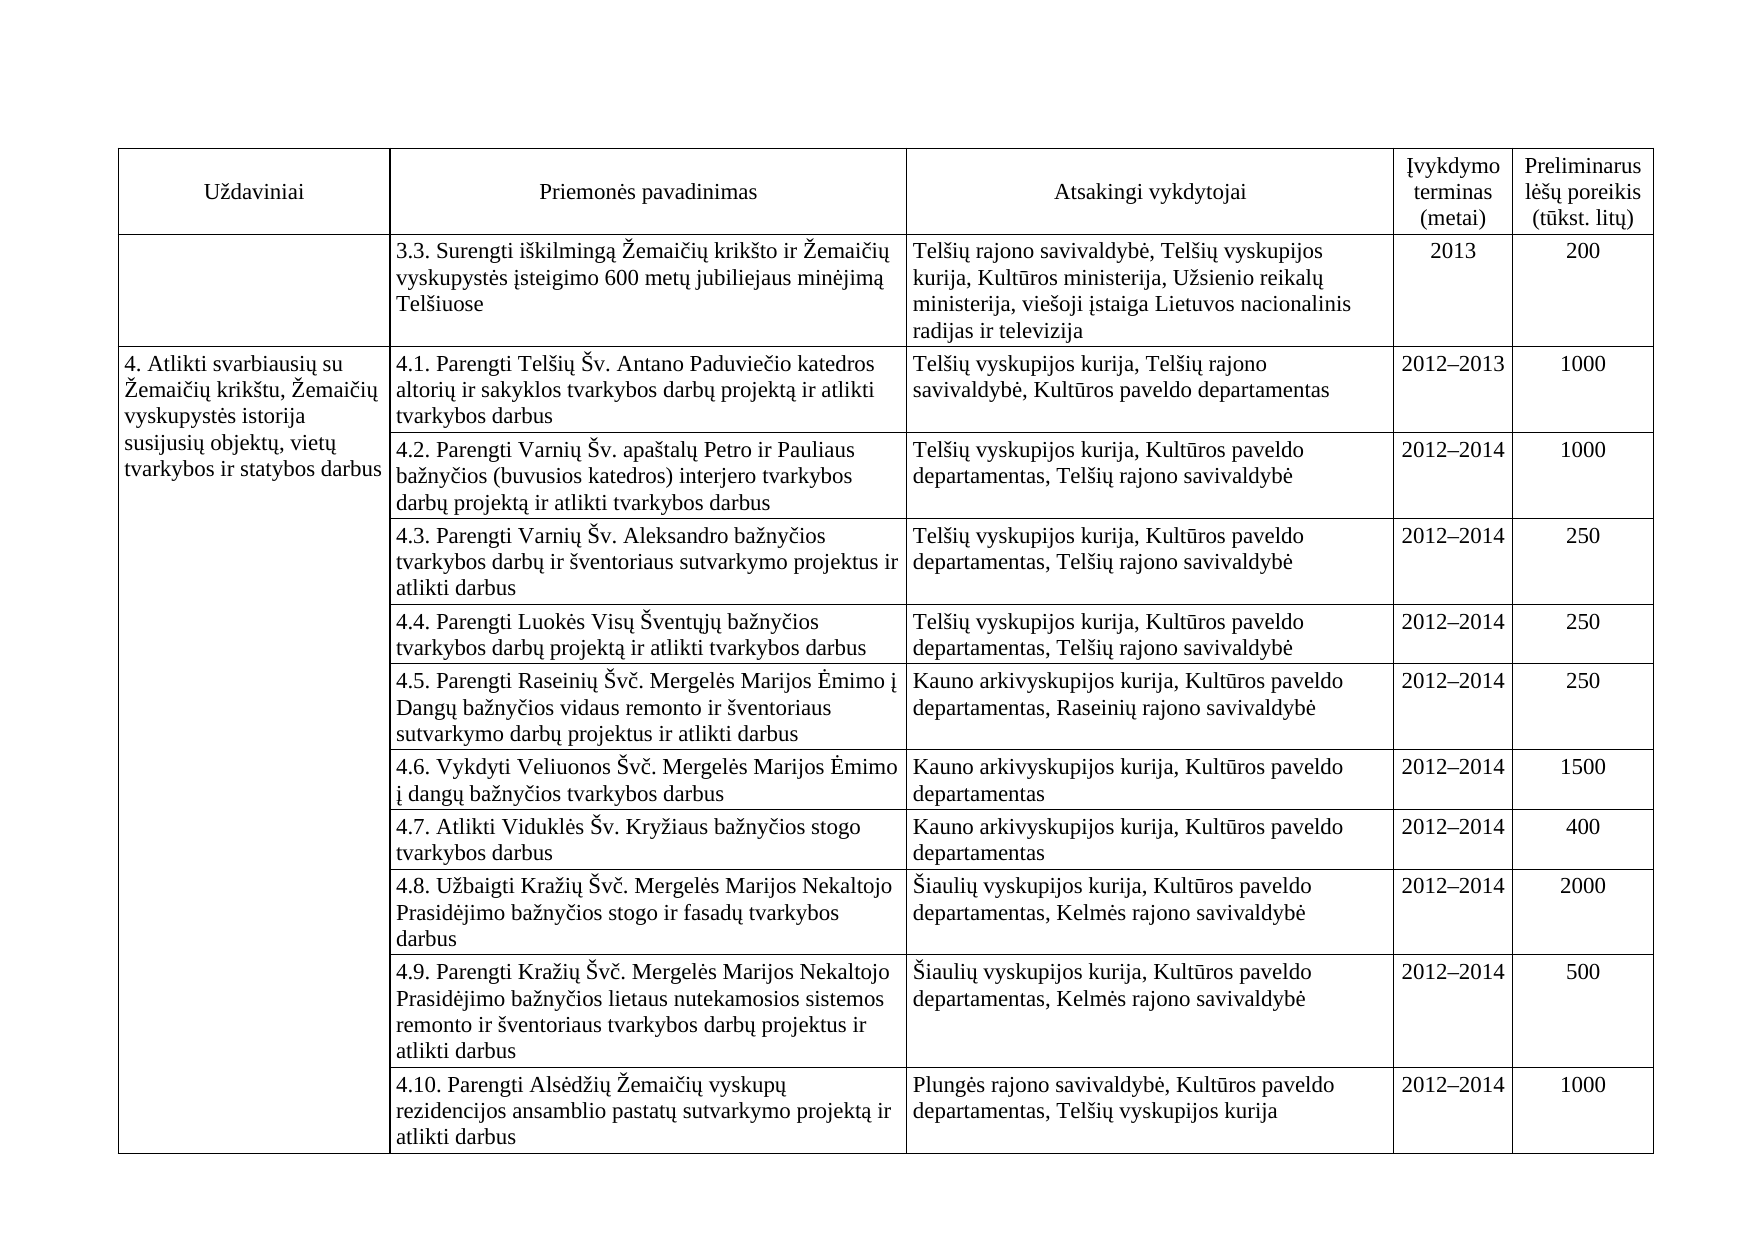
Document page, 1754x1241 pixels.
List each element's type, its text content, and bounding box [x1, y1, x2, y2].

table_cell 2012–2013 [1394, 347, 1512, 432]
table_cell 2012–2014 [1394, 810, 1512, 868]
table_cell 4.5. Parengti Raseinių Švč. Mergelės Marijos Ėmimo į Dangų bažnyčios vidaus remonto ir šventoriaus sutvarkymo darbų projektus ir atlikti darbus [391, 664, 906, 749]
table_cell Telšių vyskupijos kurija, Kultūros paveldo departamentas, Telšių rajono savivaldybė [907, 433, 1393, 518]
table_cell 1000 [1513, 1068, 1653, 1153]
table_cell 2012–2014 [1394, 870, 1512, 954]
table_header Uždaviniai [119, 149, 389, 234]
table_cell [119, 235, 389, 346]
table_cell 1000 [1513, 347, 1653, 432]
table_cell Kauno arkivyskupijos kurija, Kultūros paveldo departamentas, Raseinių rajono savivaldybė [907, 664, 1393, 749]
table_cell Kauno arkivyskupijos kurija, Kultūros paveldo departamentas [907, 750, 1393, 809]
table_cell 4.4. Parengti Luokės Visų Šventųjų bažnyčios tvarkybos darbų projektą ir atlikti tvarkybos darbus [391, 605, 906, 663]
table_cell 4.9. Parengti Kražių Švč. Mergelės Marijos Nekaltojo Prasidėjimo bažnyčios lietaus nutekamosios sistemos remonto ir šventoriaus tvarkybos darbų projektus ir atlikti darbus [391, 955, 906, 1067]
table_cell Telšių vyskupijos kurija, Kultūros paveldo departamentas, Telšių rajono savivaldybė [907, 519, 1393, 604]
table_cell Telšių rajono savivaldybė, Telšių vyskupijos kurija, Kultūros ministerija, Užsienio reikalų ministerija, viešoji įstaiga Lietuvos nacionalinis radijas ir televizija [907, 235, 1393, 346]
table_cell 500 [1513, 955, 1653, 1067]
table_cell 2000 [1513, 870, 1653, 954]
table_cell 250 [1513, 605, 1653, 663]
table_cell 250 [1513, 519, 1653, 604]
table_cell Telšių vyskupijos kurija, Kultūros paveldo departamentas, Telšių rajono savivaldybė [907, 605, 1393, 663]
table_cell 4.1. Parengti Telšių Šv. Antano Paduviečio katedros altorių ir sakyklos tvarkybos darbų projektą ir atlikti tvarkybos darbus [391, 347, 906, 432]
table_cell 1500 [1513, 750, 1653, 809]
table_cell 4. Atlikti svarbiausių su Žemaičių krikštu, Žemaičių vyskupystės istorija susijusių objektų, vietų tvarkybos ir statybos darbus [119, 347, 389, 1153]
table_cell 2012–2014 [1394, 605, 1512, 663]
table_cell 2012–2014 [1394, 433, 1512, 518]
table_cell Šiaulių vyskupijos kurija, Kultūros paveldo departamentas, Kelmės rajono savivaldybė [907, 870, 1393, 954]
table_cell 2012–2014 [1394, 955, 1512, 1067]
table_cell 4.7. Atlikti Viduklės Šv. Kryžiaus bažnyčios stogo tvarkybos darbus [391, 810, 906, 868]
table_cell 4.8. Užbaigti Kražių Švč. Mergelės Marijos Nekaltojo Prasidėjimo bažnyčios stogo ir fasadų tvarkybos darbus [391, 870, 906, 954]
table_header Atsakingi vykdytojai [907, 149, 1393, 234]
table_cell 3.3. Surengti iškilmingą Žemaičių krikšto ir Žemaičių vyskupystės įsteigimo 600 metų jubiliejaus minėjimą Telšiuose [391, 235, 906, 346]
table_cell 400 [1513, 810, 1653, 868]
table_header Priemonės pavadinimas [391, 149, 906, 234]
table_cell 2012–2014 [1394, 519, 1512, 604]
table_cell 200 [1513, 235, 1653, 346]
table_cell 4.2. Parengti Varnių Šv. apaštalų Petro ir Pauliaus bažnyčios (buvusios katedros) interjero tvarkybos darbų projektą ir atlikti tvarkybos darbus [391, 433, 906, 518]
table_cell 2013 [1394, 235, 1512, 346]
table_cell 4.6. Vykdyti Veliuonos Švč. Mergelės Marijos Ėmimo į dangų bažnyčios tvarkybos darbus [391, 750, 906, 809]
table_cell 250 [1513, 664, 1653, 749]
table_cell Šiaulių vyskupijos kurija, Kultūros paveldo departamentas, Kelmės rajono savivaldybė [907, 955, 1393, 1067]
table_cell 2012–2014 [1394, 664, 1512, 749]
table_header Įvykdymo terminas (metai) [1394, 149, 1512, 234]
table_cell 2012–2014 [1394, 1068, 1512, 1153]
table_cell 1000 [1513, 433, 1653, 518]
table_header Preliminarus lėšų poreikis (tūkst. litų) [1513, 149, 1653, 234]
table_cell Kauno arkivyskupijos kurija, Kultūros paveldo departamentas [907, 810, 1393, 868]
table_cell 4.3. Parengti Varnių Šv. Aleksandro bažnyčios tvarkybos darbų ir šventoriaus sutvarkymo projektus ir atlikti darbus [391, 519, 906, 604]
table_cell Plungės rajono savivaldybė, Kultūros paveldo departamentas, Telšių vyskupijos kurija [907, 1068, 1393, 1153]
table_cell 4.10. Parengti Alsėdžių Žemaičių vyskupų rezidencijos ansamblio pastatų sutvarkymo projektą ir atlikti darbus [391, 1068, 906, 1153]
table_cell Telšių vyskupijos kurija, Telšių rajono savivaldybė, Kultūros paveldo departamentas [907, 347, 1393, 432]
table_cell 2012–2014 [1394, 750, 1512, 809]
